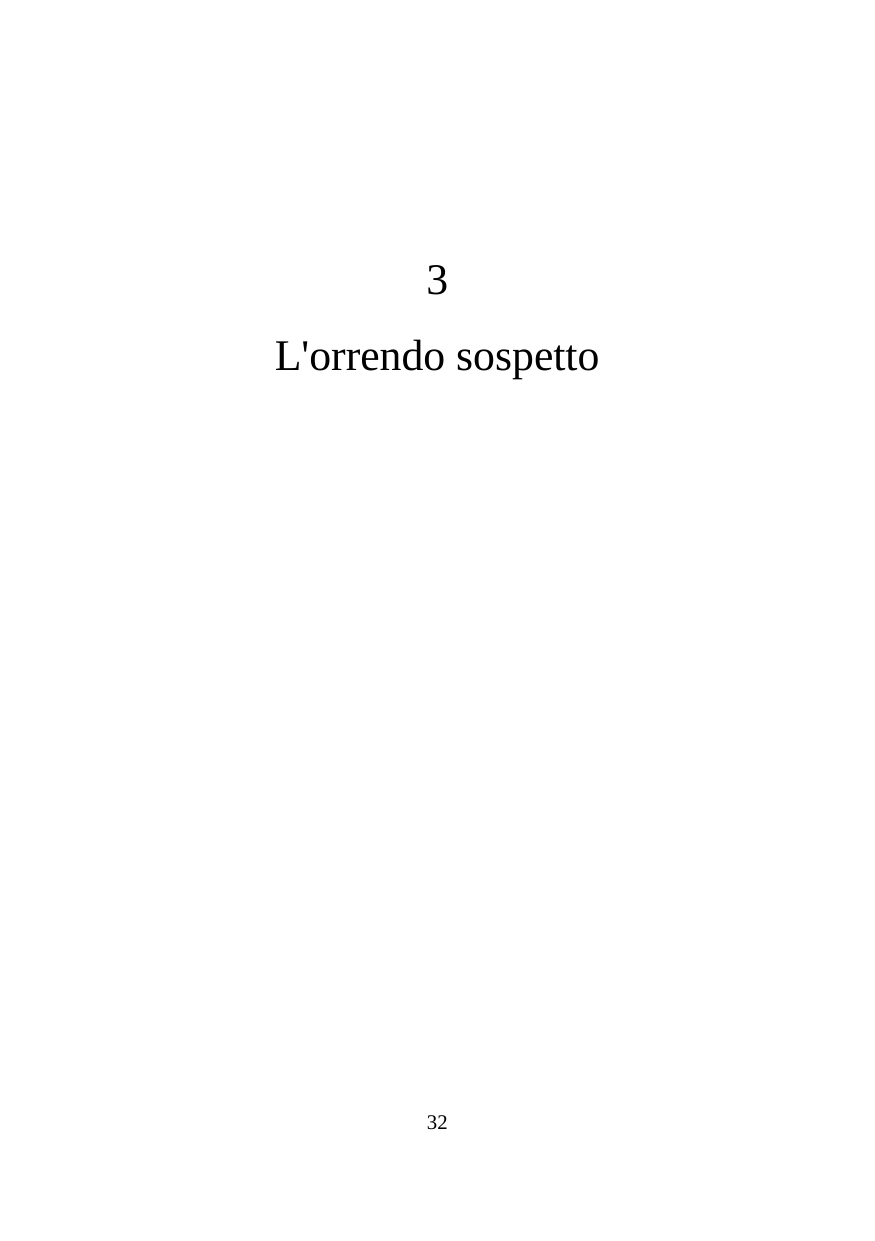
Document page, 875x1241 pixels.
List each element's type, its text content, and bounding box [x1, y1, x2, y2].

subtitle 3 L'orrendo sospetto [106, 254, 768, 379]
